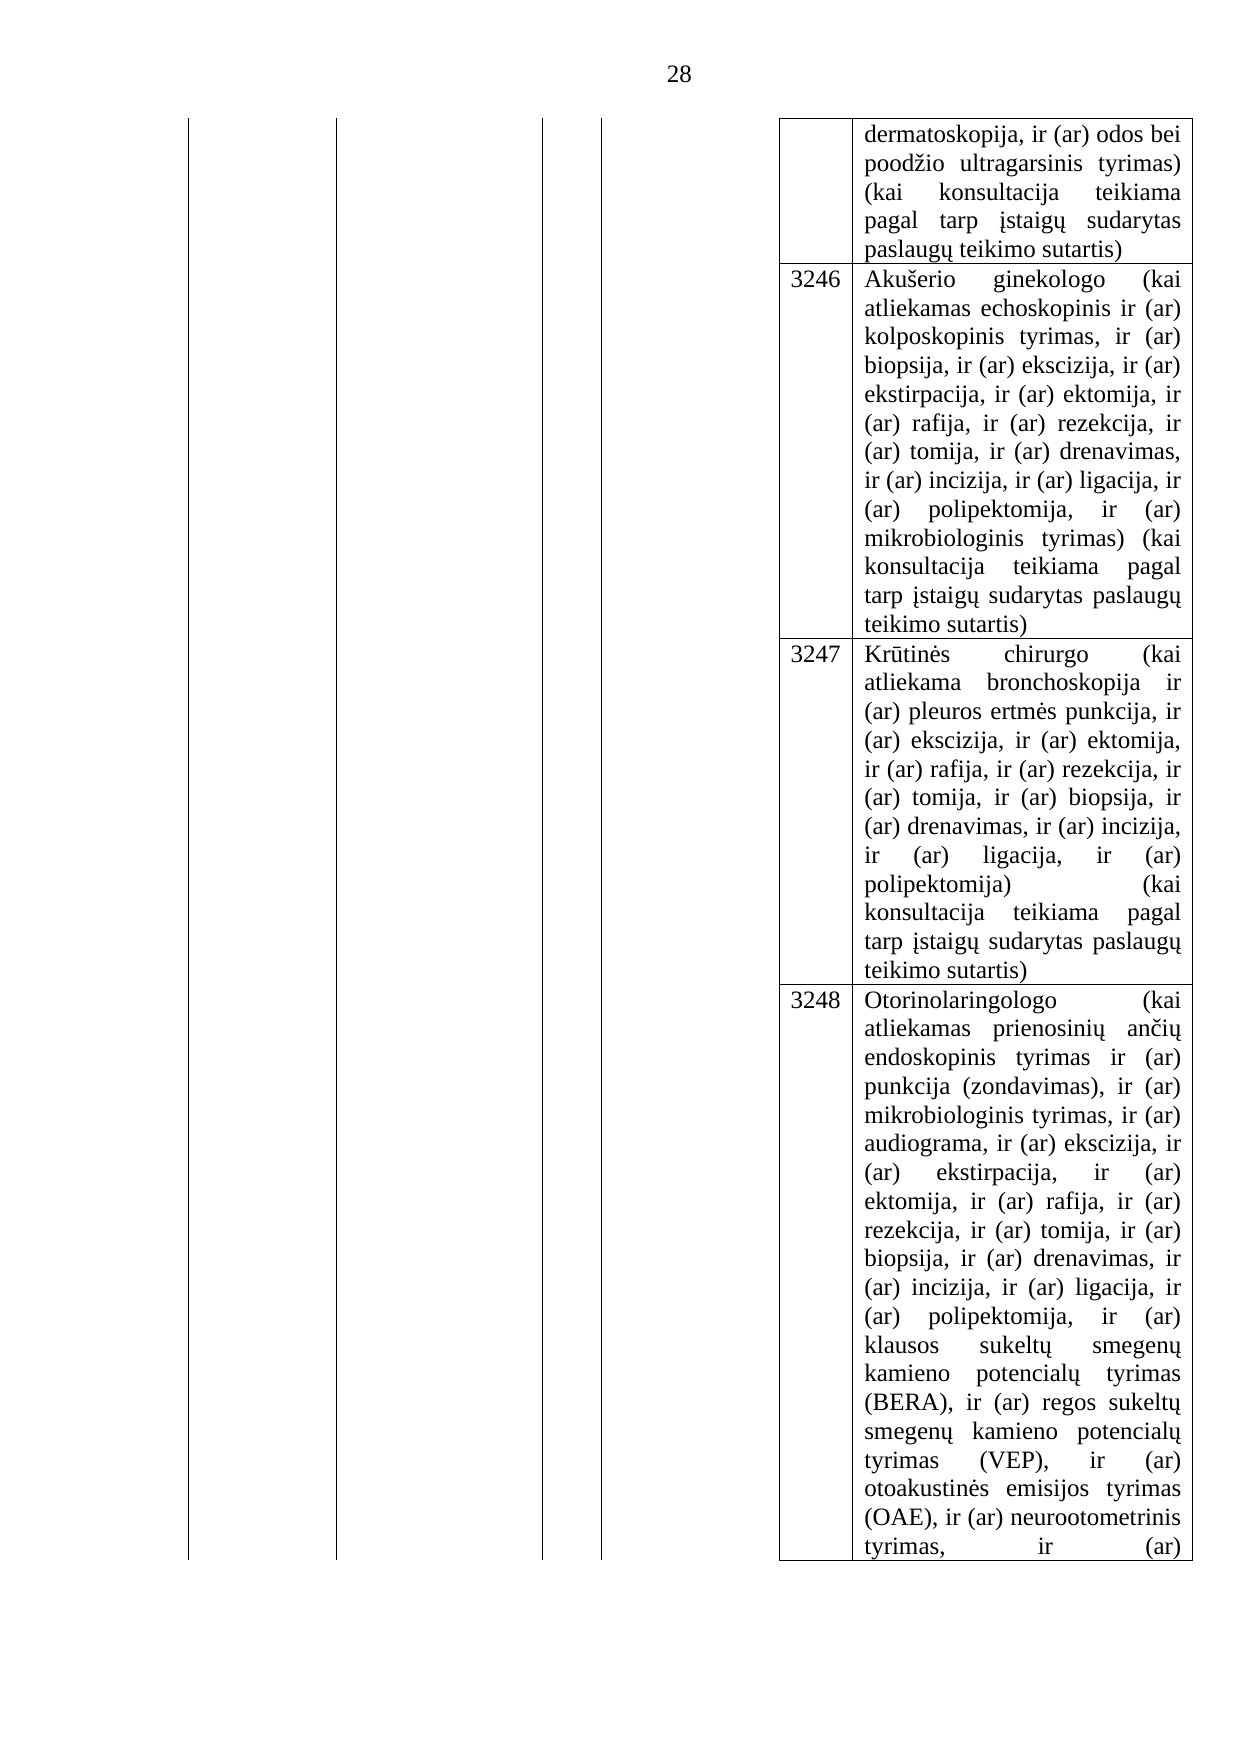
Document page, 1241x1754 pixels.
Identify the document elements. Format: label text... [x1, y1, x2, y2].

table_cell Otorinolaringologo (kai atliekamas prienosinių ančių endoskopinis tyrimas ir (ar) punkcija (zondavimas), ir (ar) mikrobiologinis tyrimas, ir (ar) audiograma, ir (ar) ekscizija, ir (ar) ekstirpacija, ir (ar) ektomija, ir (ar) rafija, ir (ar) rezekcija, ir (ar) tomija, ir (ar) biopsija, ir (ar) drenavimas, ir (ar) incizija, ir (ar) ligacija, ir (ar) polipektomija, ir (ar) klausos sukeltų smegenų kamieno potencialų tyrimas (BERA), ir (ar) regos sukeltų smegenų kamieno potencialų tyrimas (VEP), ir (ar) otoakustinės emisijos tyrimas (OAE), ir (ar) neurootometrinis tyrimas, ir (ar) [853, 985, 1192, 1560]
table_cell [780, 119, 852, 263]
table_cell Akušerio ginekologo (kai atliekamas echoskopinis ir (ar) kolposkopinis tyrimas, ir (ar) biopsija, ir (ar) ekscizija, ir (ar) ekstirpacija, ir (ar) ektomija, ir (ar) rafija, ir (ar) rezekcija, ir (ar) tomija, ir (ar) drenavimas, ir (ar) incizija, ir (ar) ligacija, ir (ar) polipektomija, ir (ar) mikrobiologinis tyrimas) (kai konsultacija teikiama pagal tarp įstaigų sudarytas paslaugų teikimo sutartis) [853, 264, 1192, 638]
table_cell Krūtinės chirurgo (kai atliekama bronchoskopija ir (ar) pleuros ertmės punkcija, ir (ar) ekscizija, ir (ar) ektomija, ir (ar) rafija, ir (ar) rezekcija, ir (ar) tomija, ir (ar) biopsija, ir (ar) drenavimas, ir (ar) incizija, ir (ar) ligacija, ir (ar) polipektomija) (kai konsultacija teikiama pagal tarp įstaigų sudarytas paslaugų teikimo sutartis) [853, 639, 1192, 984]
table_cell [337, 118, 542, 1560]
table_cell [189, 118, 336, 1560]
table_cell dermatoskopija, ir (ar) odos bei poodžio ultragarsinis tyrimas) (kai konsultacija teikiama pagal tarp įstaigų sudarytas paslaugų teikimo sutartis) [853, 119, 1192, 263]
table_cell 3246 [780, 264, 852, 638]
table_cell [543, 118, 601, 1560]
table_cell 3247 [780, 639, 852, 984]
table_cell 3248 [780, 985, 852, 1560]
table_cell [602, 118, 779, 1560]
